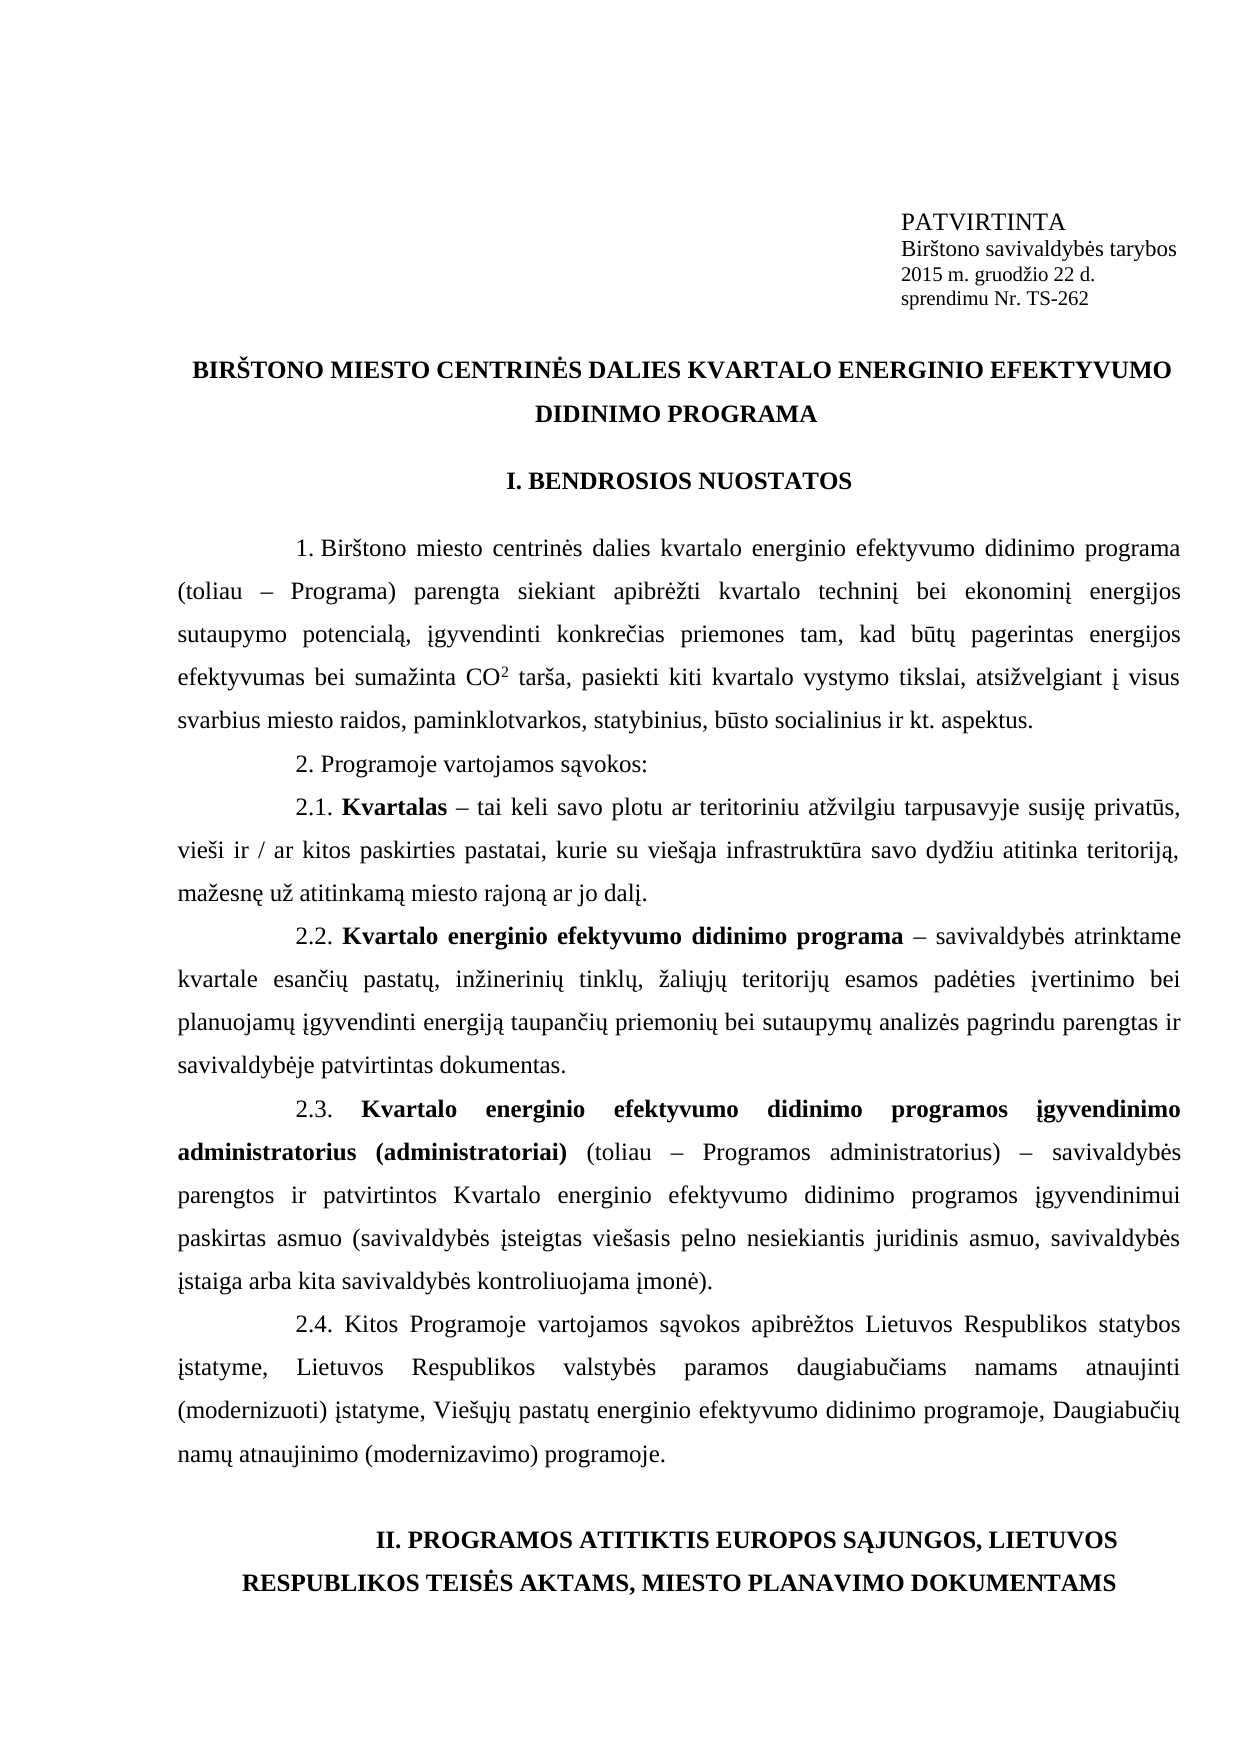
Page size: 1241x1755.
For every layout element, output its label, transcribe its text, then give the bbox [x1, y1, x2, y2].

text BIRŠTONO MIESTO CENTRINĖS DALIES KVARTALO ENERGINIO EFEKTYVUMO DIDINIMO PROGRAMA [177, 356, 1181, 427]
text 2015 m. gruodžio 22 d. [901, 262, 1181, 286]
text I. BENDROSIOS NUOSTATOS [177, 466, 1181, 495]
text 2.4. Kitos Programoje vartojamos sąvokos apibrėžtos Lietuvos Respublikos statybos įstatyme, Lietuvos Respublikos valstybės paramos daugiabučiams namams atnaujinti (modernizuoti) įstatyme, Viešųjų pastatų energinio efektyvumo didinimo programoje, Daugiabučių namų atnaujinimo (modernizavimo) programoje. [177, 1309, 1181, 1467]
text 2.1. Kvartalas – tai keli savo plotu ar teritoriniu atžvilgiu tarpusavyje susiję privatūs, vieši ir / ar kitos paskirties pastatai, kurie su viešąja infrastruktūra savo dydžiu atitinka teritoriją, mažesnę už atitinkamą miesto rajoną ar jo dalį. [177, 792, 1181, 907]
text PATVIRTINTA [901, 207, 1181, 235]
text 2.3. Kvartalo energinio efektyvumo didinimo programos įgyvendinimo administratorius (administratoriai) (toliau – Programos administratorius) – savivaldybės parengtos ir patvirtintos Kvartalo energinio efektyvumo didinimo programos įgyvendinimui paskirtas asmuo (savivaldybės įsteigtas viešasis pelno nesiekiantis juridinis asmuo, savivaldybės įstaiga arba kita savivaldybės kontroliuojama įmonė). [177, 1094, 1181, 1295]
text 2. Programoje vartojamos sąvokos: [177, 749, 1181, 777]
text sprendimu Nr. TS-262 [901, 286, 1181, 310]
text 1. Birštono miesto centrinės dalies kvartalo energinio efektyvumo didinimo programa (toliau – Programa) parengta siekiant apibrėžti kvartalo techninį bei ekonominį energijos sutaupymo potencialą, įgyvendinti konkrečias priemones tam, kad būtų pagerintas energijos efektyvumas bei sumažinta CO2 tarša, pasiekti kiti kvartalo vystymo tikslai, atsižvelgiant į visus svarbius miesto raidos, paminklotvarkos, statybinius, būsto socialinius ir kt. aspektus. [177, 533, 1181, 734]
text Birštono savivaldybės tarybos [901, 235, 1181, 262]
text 2.2. Kvartalo energinio efektyvumo didinimo programa – savivaldybės atrinktame kvartale esančių pastatų, inžinerinių tinklų, žaliųjų teritorijų esamos padėties įvertinimo bei planuojamų įgyvendinti energiją taupančių priemonių bei sutaupymų analizės pagrindu parengtas ir savivaldybėje patvirtintas dokumentas. [177, 921, 1181, 1079]
text II. PROGRAMOS ATITIKTIS EUROPOS SĄJUNGOS, LIETUVOS RESPUBLIKOS TEISĖS AKTAMS, MIESTO PLANAVIMO DOKUMENTAMS [177, 1525, 1181, 1597]
